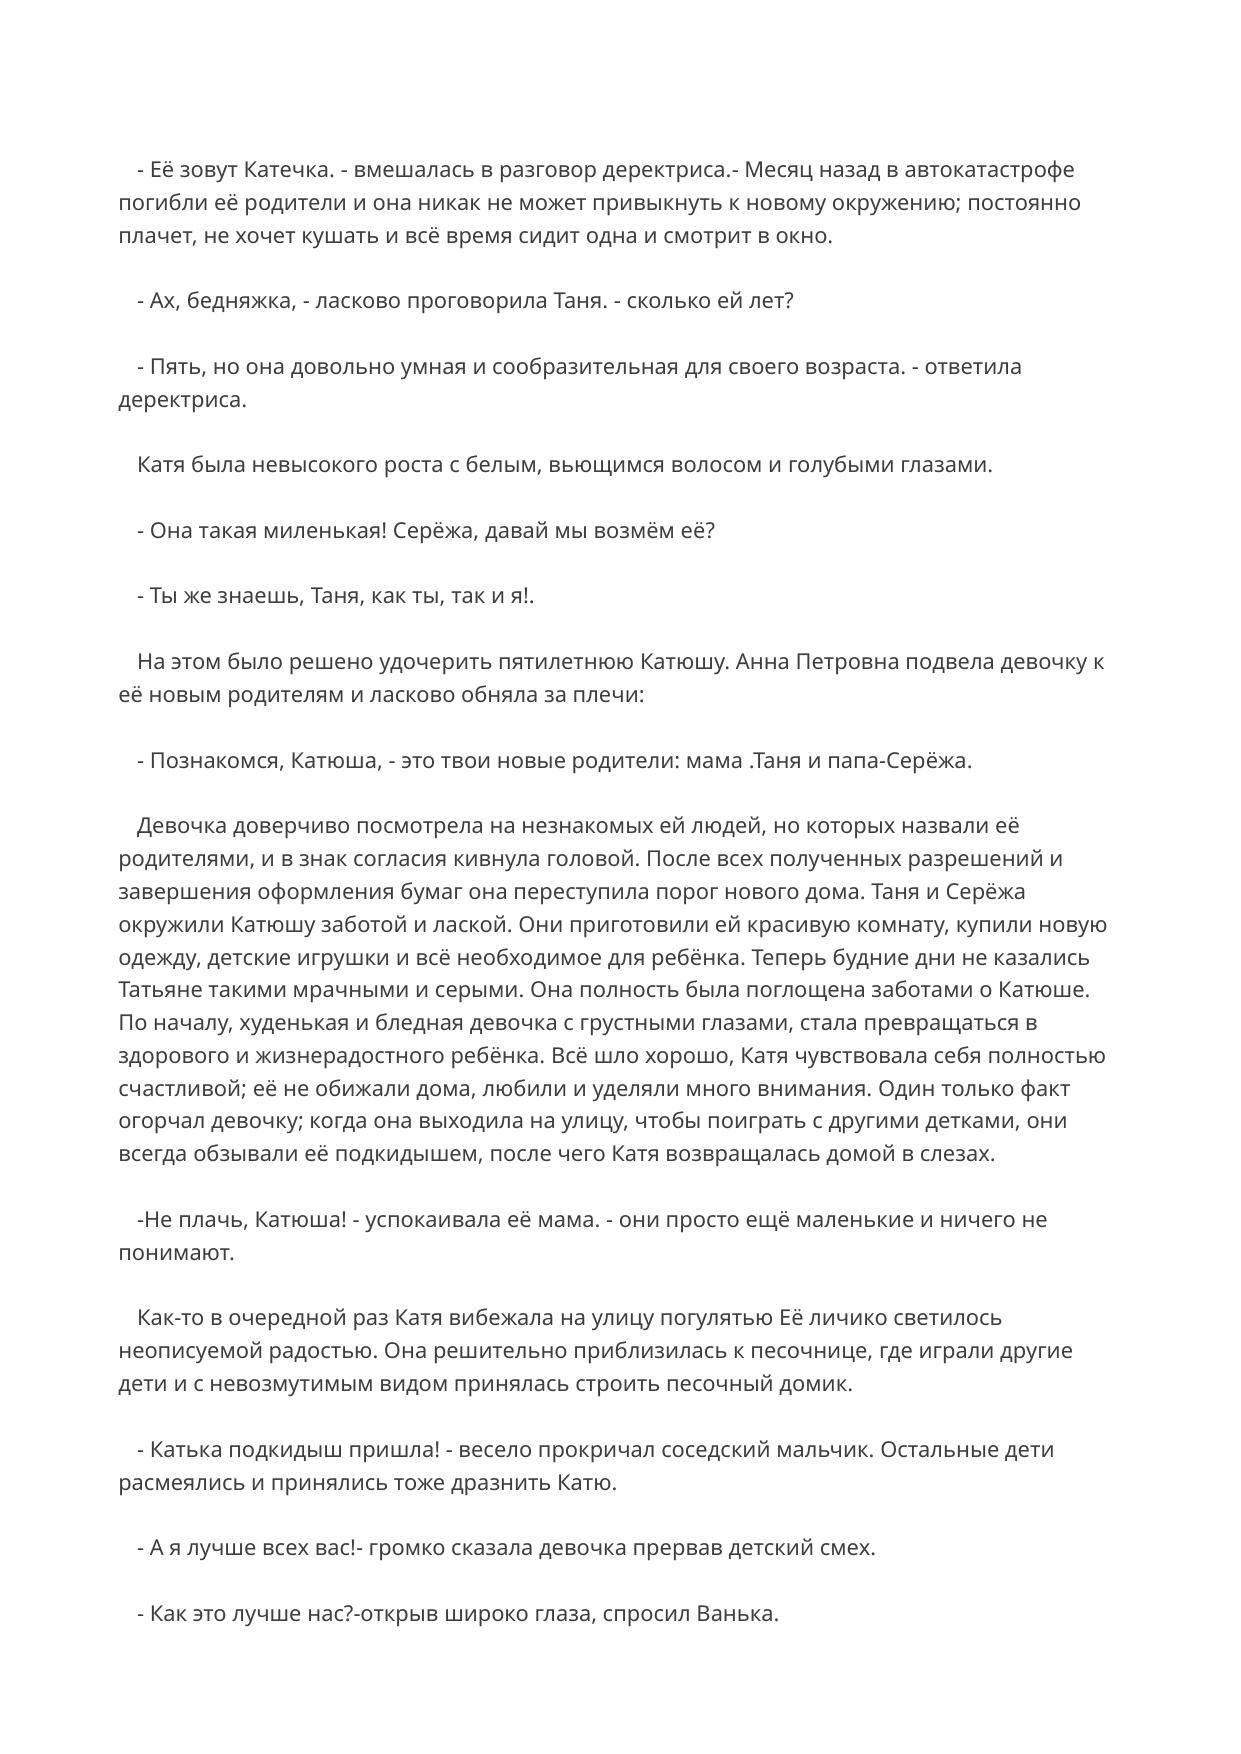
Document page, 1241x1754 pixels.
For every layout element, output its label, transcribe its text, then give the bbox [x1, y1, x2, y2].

text На этом было решено удочерить пятилетнюю Катюшу. Анна Петровна подвела девочку к её новым родителям и ласково обняла за плечи: [118, 643, 1122, 709]
text - Пять, но она довольно умная и сообразительная для своего возраста. - ответила деректриса. [118, 348, 1122, 413]
text Катя была невысокого роста с белым, вьющимся волосом и голубыми глазами. [118, 446, 1122, 479]
text Как-то в очередной раз Катя вибежала на улицу погулятью Её личико светилось неописуемой радостью. Она решительно приблизилась к песочнице, где играли другие дети и с невозмутимым видом принялась строить песочный домик. [118, 1299, 1122, 1398]
text Девочка доверчиво посмотрела на незнакомых ей людей, но которых назвали её родителями, и в знак согласия кивнула головой. После всех полученных разрешений и завершения оформления бумаг она переступила порог нового дома. Таня и Серёжа окружили Катюшу заботой и лаской. Они приготовили ей красивую комнату, купили новую одежду, детские игрушки и всё необходимое для ребёнка. Теперь будние дни не казались Татьяне такими мрачными и серыми. Она полность была поглощена заботами о Катюше. По началу, худенькая и бледная девочка с грустными глазами, стала превращаться в здорового и жизнерадостного ребёнка. Всё шло хорошо, Катя чувствовала себя полностью счастливой; её не обижали дома, любили и уделяли много внимания. Один только факт огорчал девочку; когда она выходила на улицу, чтобы поиграть с другими детками, они всегда обзывали её подкидышем, после чего Катя возвращалась домой в слезах. [118, 807, 1122, 1168]
text - Ах, бедняжка, - ласково проговорила Таня. - сколько ей лет? [118, 282, 1122, 315]
text - Катька подкидыш пришла! - весело прокричал соседский мальчик. Остальные дети расмеялись и принялись тоже дразнить Катю. [118, 1431, 1122, 1496]
text -Не плачь, Катюша! - успокаивала её мама. - они просто ещё маленькие и ничего не понимают. [118, 1201, 1122, 1267]
text - А я лучше всех вас!- громко сказала девочка прервав детский смех. [118, 1529, 1122, 1562]
text - Она такая миленькая! Серёжа, давай мы возмём её? [118, 512, 1122, 545]
text - Познакомся, Катюша, - это твои новые родители: мама .Таня и папа-Серёжа. [118, 742, 1122, 774]
text - Ты же знаешь, Таня, как ты, так и я!. [118, 577, 1122, 610]
text - Как это лучше нас?-открыв широко глаза, спросил Ванька. [118, 1595, 1122, 1627]
text - Её зовут Катечка. - вмешалась в разговор деректриса.- Месяц назад в автокатастрофе погибли её родители и она никак не может привыкнуть к новому окружению; постоянно плачет, не хочет кушать и всё время сидит одна и смотрит в окно. [118, 151, 1122, 249]
